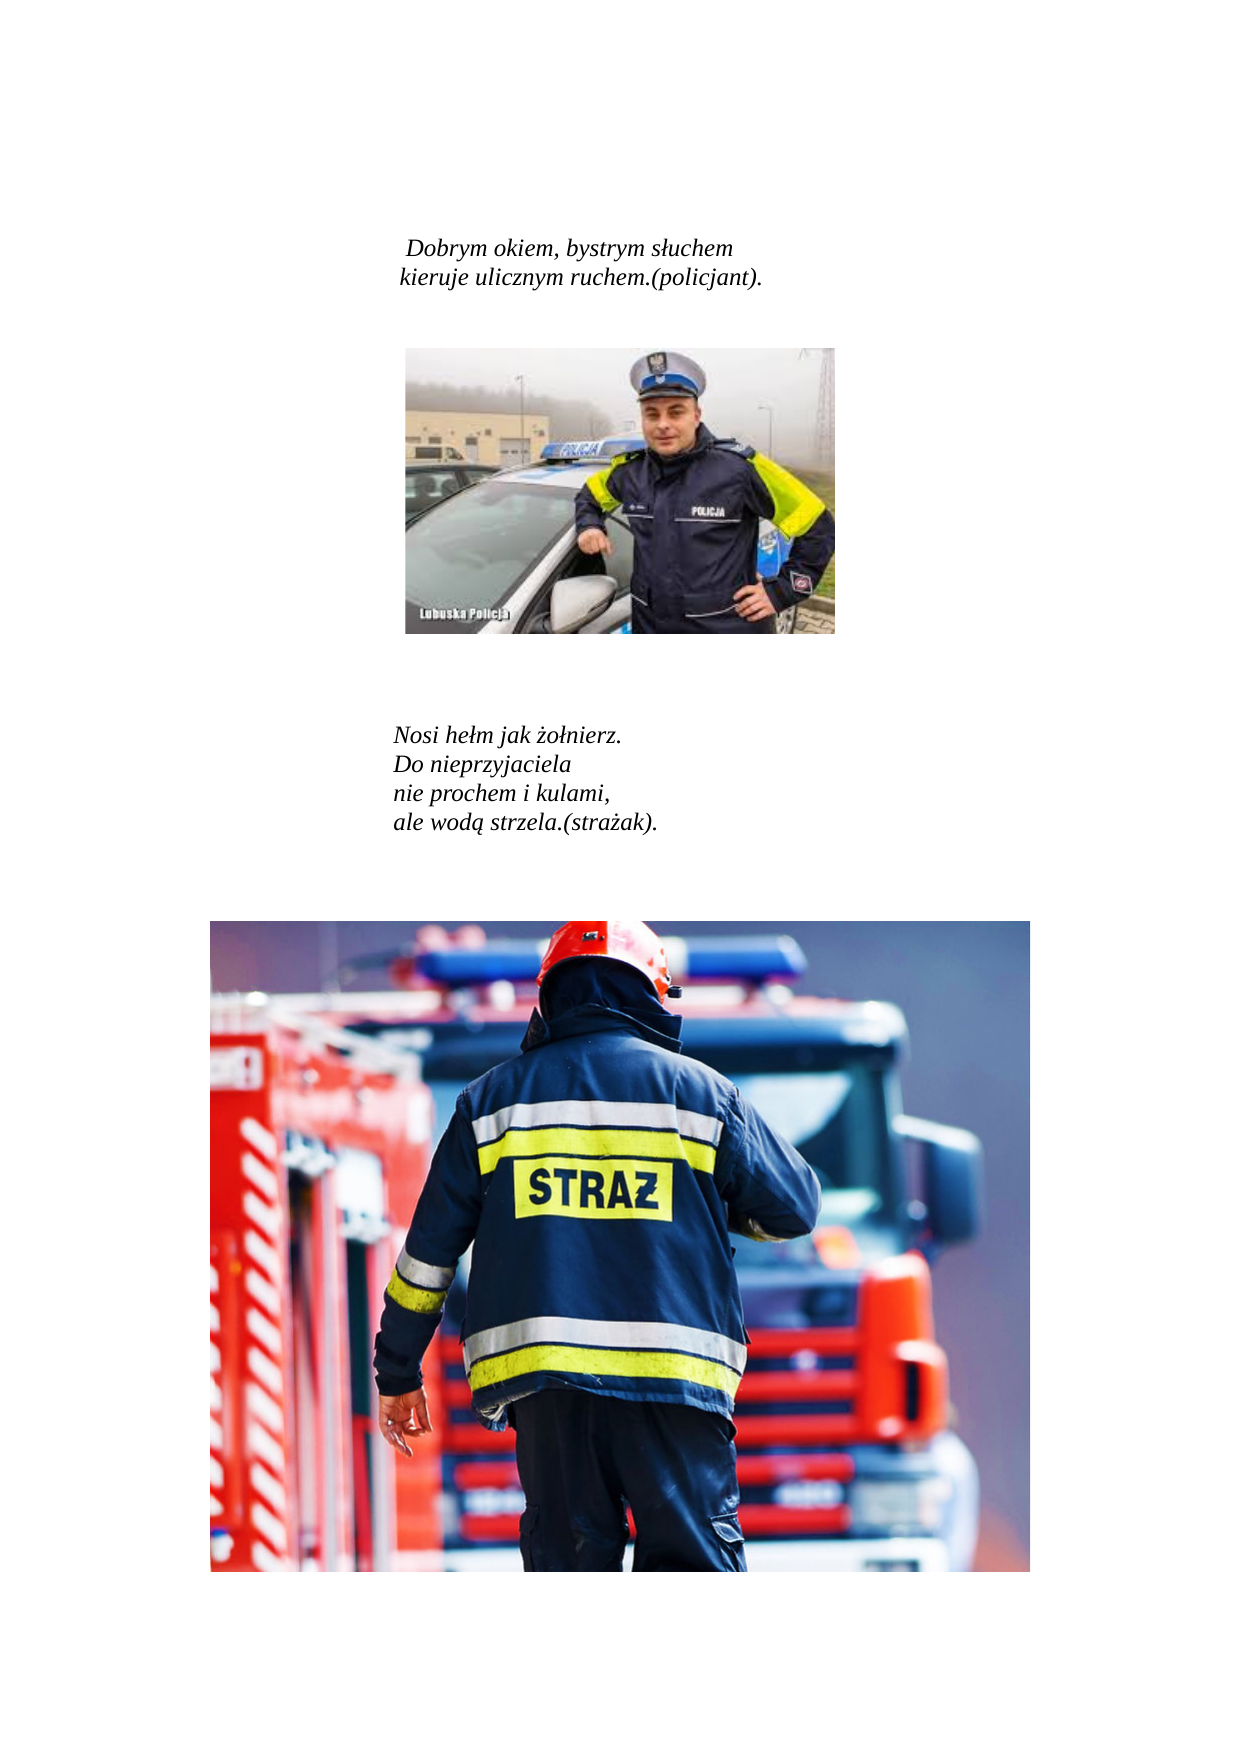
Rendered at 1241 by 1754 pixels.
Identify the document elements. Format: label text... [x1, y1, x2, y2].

text Do nieprzyjaciela [118, 749, 1122, 778]
text Nosi hełm jak żołnierz. [118, 720, 1122, 749]
text kieruje ulicznym ruchem.(policjant). [118, 262, 1122, 291]
picture [405, 348, 835, 634]
text ale wodą strzela.(strażak). [118, 807, 1122, 835]
text nie prochem i kulami, [118, 778, 1122, 807]
picture [210, 921, 1030, 1572]
text Dobrym okiem, bystrym słuchem [118, 233, 1122, 262]
